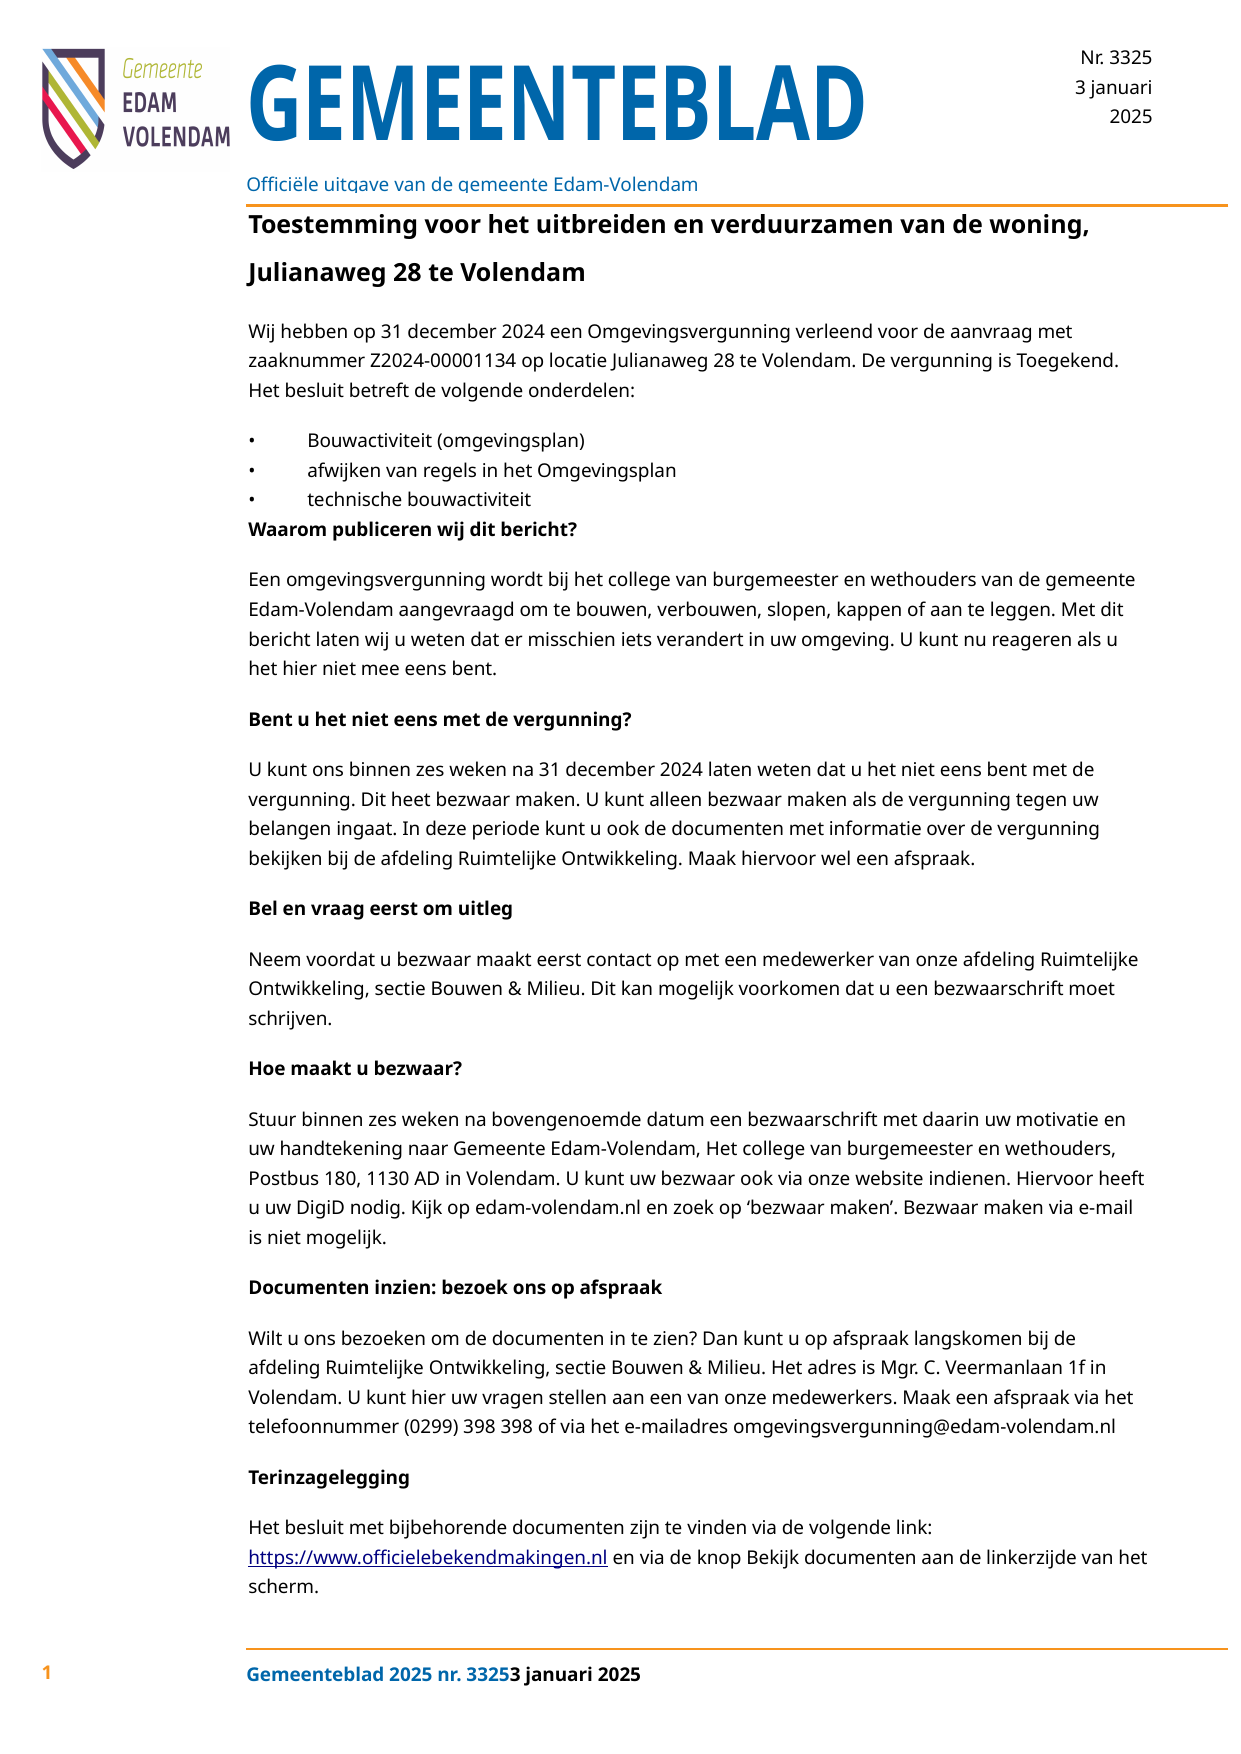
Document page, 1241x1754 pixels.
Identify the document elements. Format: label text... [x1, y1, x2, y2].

text Documenten inzien: bezoek ons op afspraak [248, 1274, 1152, 1300]
list afwijken van regels in het Omgevingsplan [248, 457, 1152, 483]
list Bouwactiviteit (omgevingsplan) [248, 427, 1152, 453]
text Hoe maakt u bezwaar? [248, 1055, 1152, 1081]
text Bel en vraag eerst om uitleg [248, 895, 1152, 921]
text Waarom publiceren wij dit bericht? [248, 516, 1152, 542]
text Stuur binnen zes weken na bovengenoemde datum een bezwaarschrift met daarin uw motivatie en uw handtekening naar Gemeente Edam-Volendam, Het college van burgemeester en wethouders, Postbus 180, 1130 AD in Volendam. U kunt uw bezwaar ook via onze website indienen. Hiervoor heeft u uw DigiD nodig. Kijk op edam-volendam.nl en zoek op ‘bezwaar maken’. Bezwaar maken via e-mail is niet mogelijk. [248, 1106, 1152, 1250]
text Wilt u ons bezoeken om de documenten in te zien? Dan kunt u op afspraak langskomen bij de afdeling Ruimtelijke Ontwikkeling, sectie Bouwen & Milieu. Het adres is Mgr. C. Veermanlaan 1f in Volendam. U kunt hier uw vragen stellen aan een van onze medewerkers. Maak een afspraak via het telefoonnummer (0299) 398 398 of via het e-mailadres omgevingsvergunning@edam-volendam.nl [248, 1325, 1152, 1439]
text Wij hebben op 31 december 2024 een Omgevingsvergunning verleend voor de aanvraag met zaaknummer Z2024-00001134 op locatie Julianaweg 28 te Volendam. De vergunning is Toegekend. Het besluit betreft de volgende onderdelen: [248, 318, 1152, 403]
text Toestemming voor het uitbreiden en verduurzamen van de woning, Julianaweg 28 te Volendam [248, 207, 1152, 288]
list technische bouwactiviteit [248, 487, 1152, 512]
text Een omgevingsvergunning wordt bij het college van burgemeester en wethouders van de gemeente Edam-Volendam aangevraagd om te bouwen, verbouwen, slopen, kappen of aan te leggen. Met dit bericht laten wij u weten dat er misschien iets verandert in uw omgeving. U kunt nu reageren als u het hier niet mee eens bent. [248, 567, 1152, 681]
text Terinzagelegging [248, 1464, 1152, 1490]
text Neem voordat u bezwaar maakt eerst contact op met een medewerker van onze afdeling Ruimtelijke Ontwikkeling, sectie Bouwen & Milieu. Dit kan mogelijk voorkomen dat u een bezwaarschrift moet schrijven. [248, 946, 1152, 1031]
picture [41, 47, 231, 172]
text Bent u het niet eens met de vergunning? [248, 706, 1152, 732]
text Het besluit met bijbehorende documenten zijn te vinden via de volgende link: https://www.officielebekendmakingen.nl en via de knop Bekijk documenten aan de linkerzijde van het scherm. [248, 1514, 1152, 1599]
text U kunt ons binnen zes weken na 31 december 2024 laten weten dat u het niet eens bent met de vergunning. Dit heet bezwaar maken. U kunt alleen bezwaar maken als de vergunning tegen uw belangen ingaat. In deze periode kunt u ook de documenten met informatie over de vergunning bekijken bij de afdeling Ruimtelijke Ontwikkeling. Maak hiervoor wel een afspraak. [248, 756, 1152, 871]
